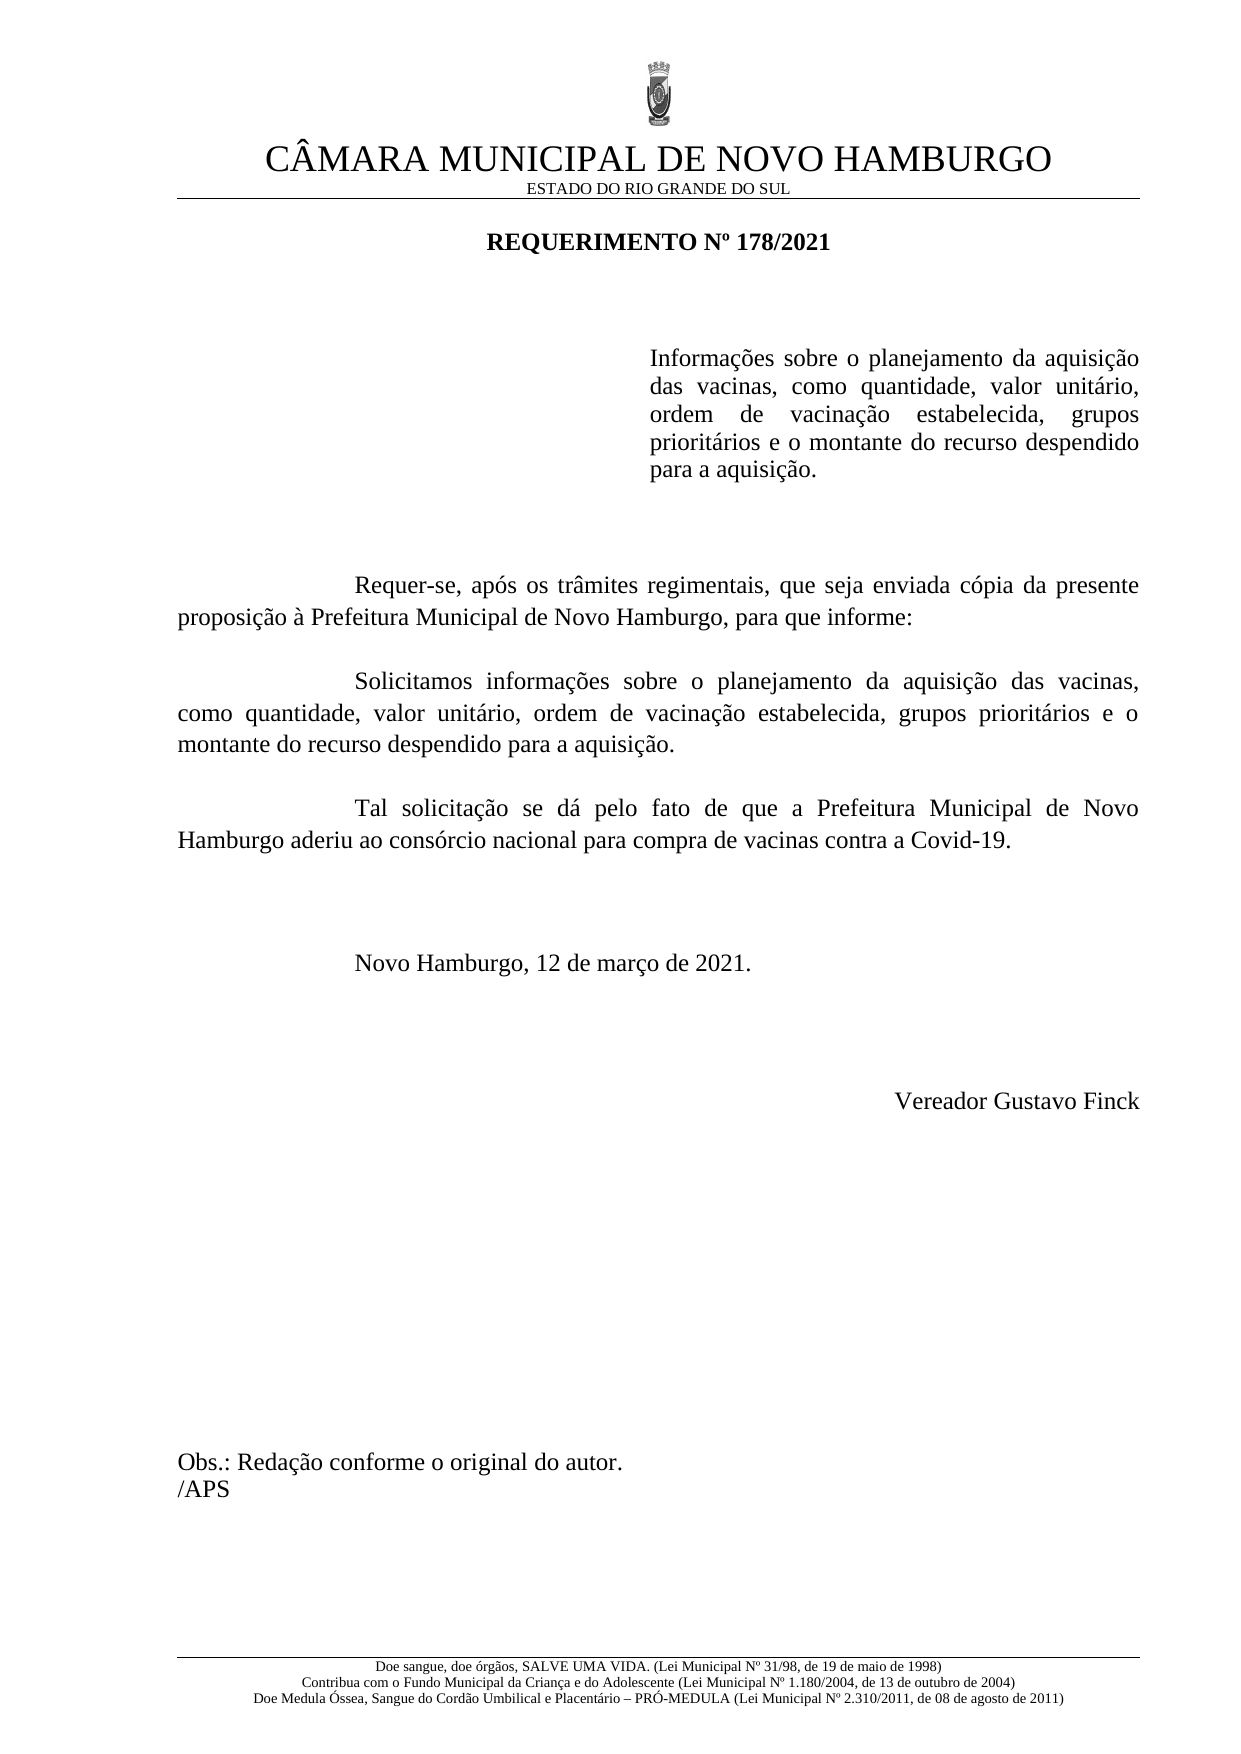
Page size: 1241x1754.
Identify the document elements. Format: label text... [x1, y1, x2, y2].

text Obs.: Redação conforme o original do autor. [177, 1448, 1140, 1475]
text Vereador Gustavo Finck [177, 1087, 1140, 1115]
text Requer-se, após os trâmites regimentais, que seja enviada cópia da presente proposição à Prefeitura Municipal de Novo Hamburgo, para que informe: [177, 572, 1140, 631]
text Novo Hamburgo, 12 de março de 2021. [177, 949, 1140, 977]
text Informações sobre o planejamento da aquisição das vacinas, como quantidade, valor unitário, ordem de vacinação estabelecida, grupos prioritários e o montante do recurso despendido para a aquisição. [649, 344, 1140, 483]
text /APS [177, 1475, 1140, 1503]
text Tal solicitação se dá pelo fato de que a Prefeitura Municipal de Novo Hamburgo aderiu ao consórcio nacional para compra de vacinas contra a Covid-19. [177, 794, 1140, 853]
text REQUERIMENTO Nº 178/2021 [177, 228, 1140, 256]
text Solicitamos informações sobre o planejamento da aquisição das vacinas, como quantidade, valor unitário, ordem de vacinação estabelecida, grupos prioritários e o montante do recurso despendido para a aquisição. [177, 667, 1140, 758]
